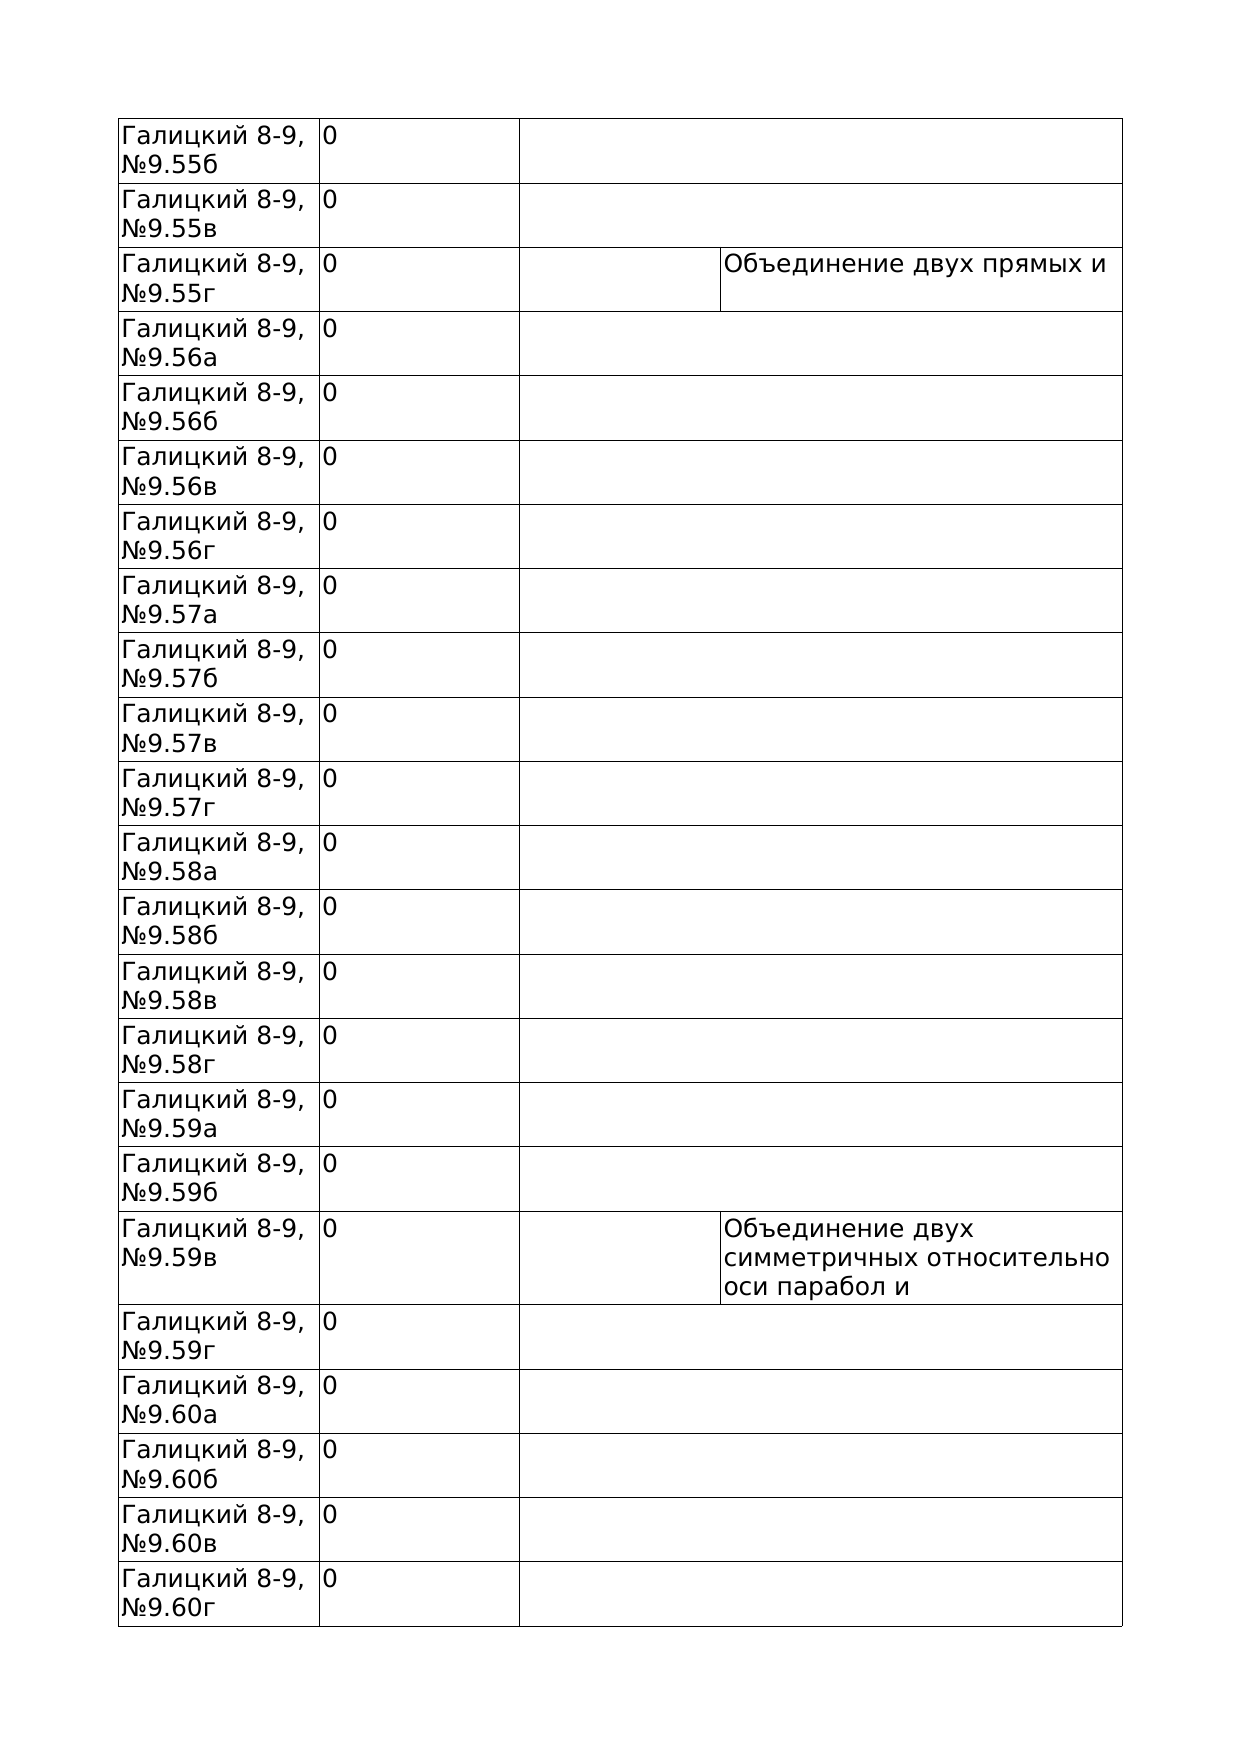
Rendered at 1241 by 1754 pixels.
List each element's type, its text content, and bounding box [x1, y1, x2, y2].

table_cell Объединение двух прямых и [721, 248, 1122, 311]
table_cell [520, 890, 1122, 954]
table_cell [520, 1305, 1122, 1368]
table_cell [520, 1147, 1122, 1211]
table_cell [520, 312, 1122, 375]
table_cell [520, 826, 1122, 889]
table_cell Галицкий 8-9, №9.58а [119, 826, 319, 889]
table_cell Галицкий 8-9, №9.60в [119, 1498, 319, 1561]
table_cell Галицкий 8-9, №9.56в [119, 441, 319, 504]
table_cell 0 [320, 1305, 519, 1368]
table_cell [520, 762, 1122, 825]
table_cell 0 [320, 1370, 519, 1433]
table_cell 0 [320, 569, 519, 632]
table_cell [520, 184, 1122, 247]
table_cell 0 [320, 119, 519, 182]
table_cell Галицкий 8-9, №9.57б [119, 633, 319, 697]
table_cell 0 [320, 248, 519, 311]
table_cell [520, 1434, 1122, 1497]
table_cell [520, 955, 1122, 1018]
table_cell 0 [320, 376, 519, 439]
table_cell [520, 1562, 1122, 1626]
table_cell Галицкий 8-9, №9.59а [119, 1083, 319, 1146]
table_cell 0 [320, 1147, 519, 1211]
table_cell 0 [320, 1562, 519, 1626]
table_cell Галицкий 8-9, №9.58б [119, 890, 319, 954]
table_cell 0 [320, 762, 519, 825]
table_cell Галицкий 8-9, №9.60а [119, 1370, 319, 1433]
table_cell 0 [320, 184, 519, 247]
table_cell Галицкий 8-9, №9.59б [119, 1147, 319, 1211]
table_cell 0 [320, 505, 519, 568]
table_cell [520, 1498, 1122, 1561]
table_cell Галицкий 8-9, №9.56а [119, 312, 319, 375]
table_cell [520, 441, 1122, 504]
table_cell Галицкий 8-9, №9.57а [119, 569, 319, 632]
table_cell [520, 1083, 1122, 1146]
table_cell Объединение двух симметричных относительно оси парабол и [721, 1212, 1122, 1304]
table_cell [520, 633, 1122, 697]
table_cell Галицкий 8-9, №9.55в [119, 184, 319, 247]
table_cell [520, 698, 1122, 761]
table_cell 0 [320, 1083, 519, 1146]
table_cell Галицкий 8-9, №9.56б [119, 376, 319, 439]
table_cell [520, 1212, 720, 1304]
table_cell 0 [320, 1434, 519, 1497]
table_cell Галицкий 8-9, №9.55б [119, 119, 319, 182]
table_cell [520, 248, 720, 311]
table_cell 0 [320, 890, 519, 954]
table_cell Галицкий 8-9, №9.57г [119, 762, 319, 825]
table_cell 0 [320, 633, 519, 697]
table_cell 0 [320, 955, 519, 1018]
table_cell [520, 505, 1122, 568]
table_cell 0 [320, 441, 519, 504]
table_cell [520, 119, 1122, 182]
table_cell Галицкий 8-9, №9.58в [119, 955, 319, 1018]
table_cell 0 [320, 1019, 519, 1082]
table_cell Галицкий 8-9, №9.55г [119, 248, 319, 311]
table_cell Галицкий 8-9, №9.56г [119, 505, 319, 568]
table_cell Галицкий 8-9, №9.60б [119, 1434, 319, 1497]
table_cell 0 [320, 1212, 519, 1304]
table_cell Галицкий 8-9, №9.59в [119, 1212, 319, 1304]
table_cell 0 [320, 312, 519, 375]
table_cell [520, 1370, 1122, 1433]
table_cell [520, 1019, 1122, 1082]
table_cell Галицкий 8-9, №9.59г [119, 1305, 319, 1368]
table_cell [520, 376, 1122, 439]
table_cell Галицкий 8-9, №9.58г [119, 1019, 319, 1082]
table_cell Галицкий 8-9, №9.60г [119, 1562, 319, 1626]
table_cell 0 [320, 698, 519, 761]
table_cell [520, 569, 1122, 632]
table_cell 0 [320, 826, 519, 889]
table_cell Галицкий 8-9, №9.57в [119, 698, 319, 761]
table_cell 0 [320, 1498, 519, 1561]
